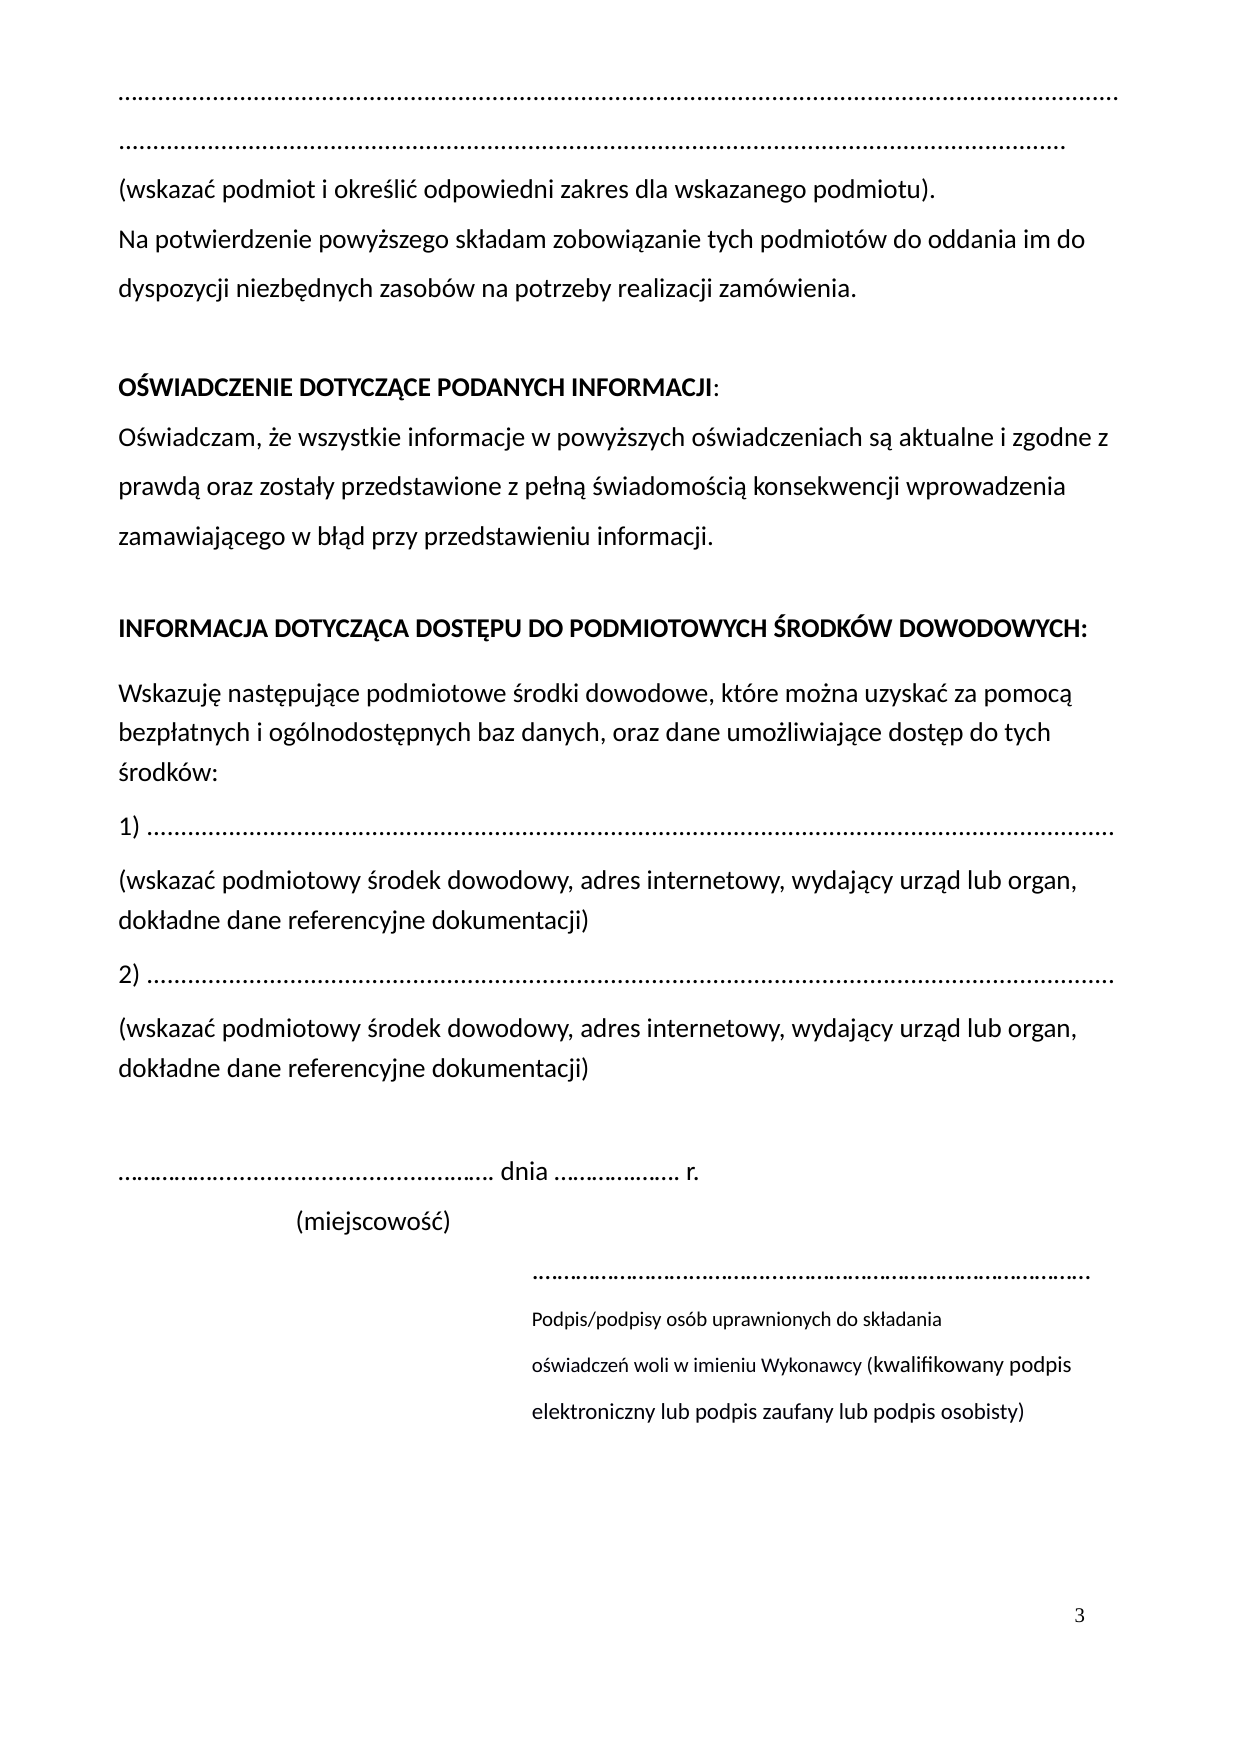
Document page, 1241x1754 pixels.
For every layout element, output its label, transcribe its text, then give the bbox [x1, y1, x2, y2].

text 1) .............................................................................................................................................. [118, 809, 1122, 842]
text (wskazać podmiotowy środek dowodowy, adres internetowy, wydający urząd lub organ, dokładne dane referencyjne dokumentacji) [118, 863, 1122, 936]
text INFORMACJA DOTYCZĄCA DOSTĘPU DO PODMIOTOWYCH ŚRODKÓW DOWODOWYCH: [118, 612, 1122, 645]
text (wskazać podmiot i określić odpowiedni zakres dla wskazanego podmiotu). [118, 173, 1122, 206]
text Na potwierdzenie powyższego składam zobowiązanie tych podmiotów do oddania im do dyspozycji niezbędnych zasobów na potrzeby realizacji zamówienia. [118, 222, 1122, 305]
text oświadczeń woli w imieniu Wykonawcy (kwalifikowany podpis [118, 1350, 1122, 1378]
text Podpis/podpisy osób uprawnionych do składania [118, 1306, 1122, 1331]
text .……………………...………....………………………………………… [118, 1253, 1122, 1286]
text (miejscowość) [118, 1204, 1122, 1237]
text OŚWIADCZENIE DOTYCZĄCE PODANYCH INFORMACJI: [118, 371, 1122, 404]
text Wskazuję następujące podmiotowe środki dowodowe, które można uzyskać za pomocą bezpłatnych i ogólnodostępnych baz danych, oraz dane umożliwiające dostęp do tych środków: [118, 676, 1122, 788]
text (wskazać podmiotowy środek dowodowy, adres internetowy, wydający urząd lub organ, dokładne dane referencyjne dokumentacji) [118, 1011, 1122, 1084]
text …........................................................................................................................................................................................................................................................................................... [118, 74, 1122, 156]
text elektroniczny lub podpis zaufany lub podpis osobisty) [118, 1397, 1122, 1426]
text 2) .............................................................................................................................................. [118, 957, 1122, 990]
text ……………...................................……. dnia ………….……. r. [118, 1154, 1122, 1187]
text Oświadczam, że wszystkie informacje w powyższych oświadczeniach są aktualne i zgodne z prawdą oraz zostały przedstawione z pełną świadomością konsekwencji wprowadzenia zamawiającego w błąd przy przedstawieniu informacji. [118, 420, 1122, 552]
